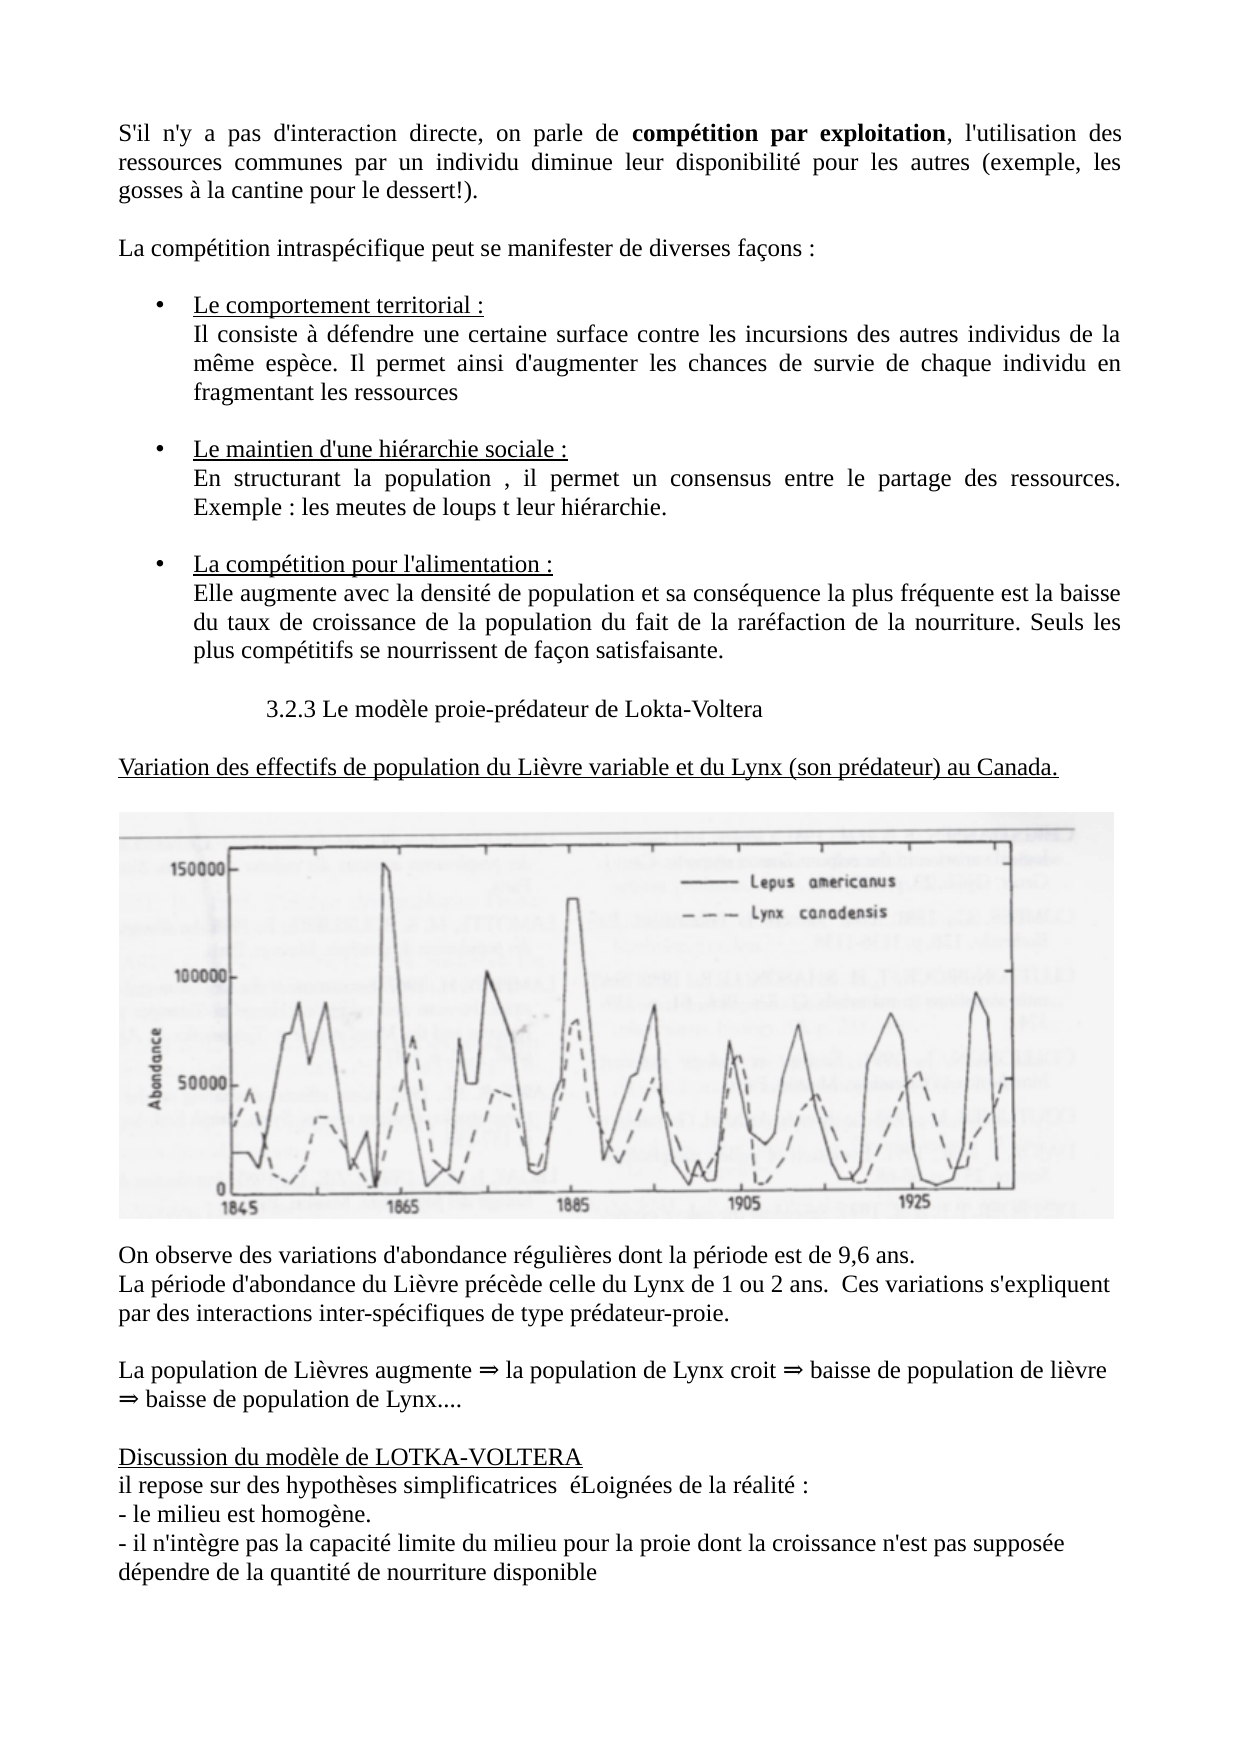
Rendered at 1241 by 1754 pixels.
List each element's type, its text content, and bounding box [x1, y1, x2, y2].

list Elle augmente avec la densité de population et sa conséquence la plus fréquente est la baisse du taux de croissance de la population du fait de la raréfaction de la nourriture. Seuls les plus compétitifs se nourrissent de façon satisfaisante. [156, 578, 1122, 664]
picture [163, 812, 1119, 1224]
list Le maintien d'une hiérarchie sociale : [156, 434, 1122, 463]
text S'il n'y a pas d'interaction directe, on parle de compétition par exploitation, l'utilisation des ressources communes par un individu diminue leur disponibilité pour les autres (exemple, les gosses à la cantine pour le dessert!). [118, 118, 1122, 204]
list En structurant la population , il permet un consensus entre le partage des ressources. Exemple : les meutes de loups t leur hiérarchie. [156, 463, 1122, 521]
text - il n'intègre pas la capacité limite du milieu pour la proie dont la croissance n'est pas supposée dépendre de la quantité de nourriture disponible [118, 1528, 1122, 1586]
list Le comportement territorial : [156, 291, 1122, 319]
text Discussion du modèle de LOTKA-VOLTERA [118, 1442, 1122, 1471]
text La période d'abondance du Lièvre précède celle du Lynx de 1 ou 2 ans. Ces variations s'expliquent par des interactions inter-spécifiques de type prédateur-proie. [118, 1269, 1122, 1327]
text La compétition intraspécifique peut se manifester de diverses façons : [118, 233, 1122, 262]
text La population de Lièvres augmente ⇒ la population de Lynx croit ⇒ baisse de population de lièvre ⇒ baisse de population de Lynx.... [118, 1356, 1122, 1413]
text il repose sur des hypothèses simplificatrices éLoignées de la réalité : [118, 1471, 1122, 1499]
list La compétition pour l'alimentation : [156, 549, 1122, 578]
text Variation des effectifs de population du Lièvre variable et du Lynx (son prédateur) au Canada. [118, 752, 1122, 781]
text - le milieu est homogène. [118, 1499, 1122, 1528]
list Il consiste à défendre une certaine surface contre les incursions des autres individus de la même espèce. Il permet ainsi d'augmenter les chances de survie de chaque individu en fragmentant les ressources [156, 319, 1122, 406]
text 3.2.3 Le modèle proie-prédateur de Lokta-Voltera [266, 694, 1122, 722]
text On observe des variations d'abondance régulières dont la période est de 9,6 ans. [118, 809, 1122, 1269]
